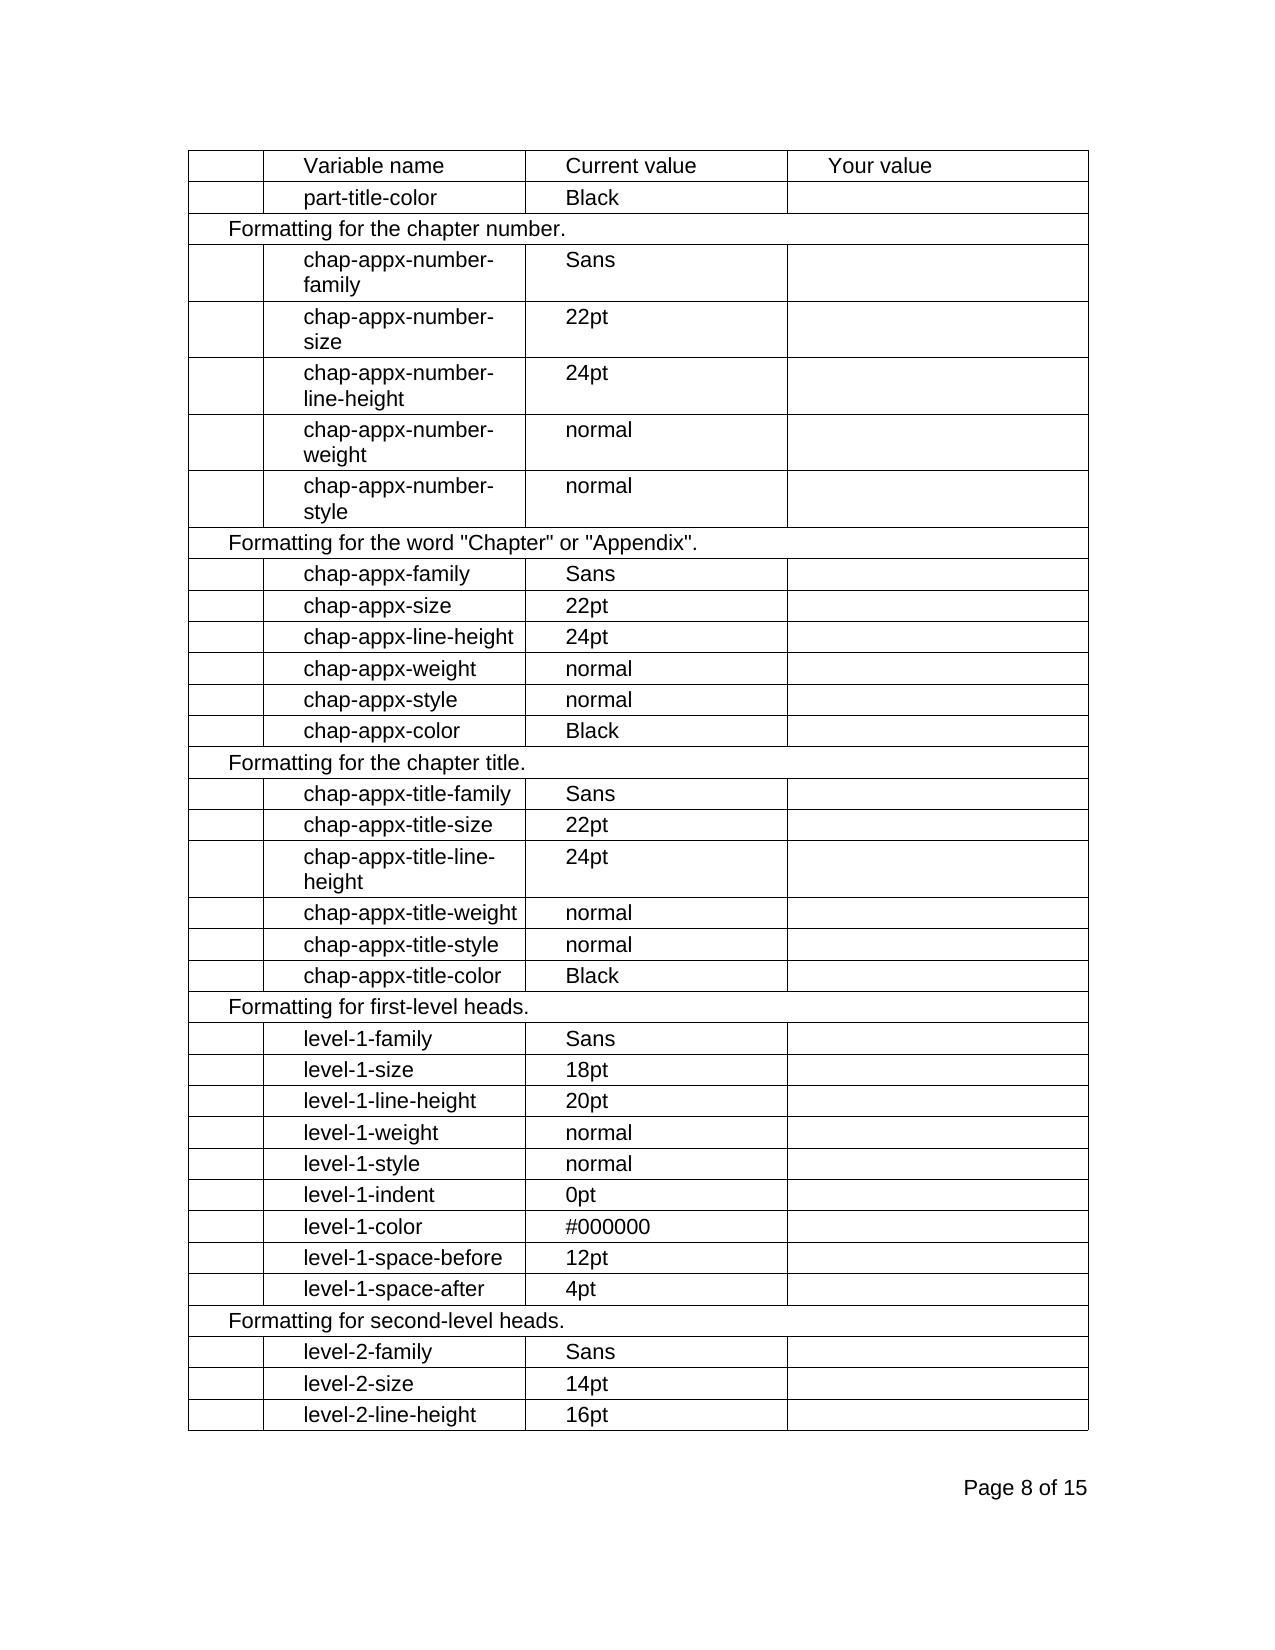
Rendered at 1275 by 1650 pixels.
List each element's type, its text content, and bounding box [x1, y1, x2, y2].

table_cell [189, 622, 263, 652]
table_cell [788, 898, 1088, 928]
table_cell [189, 302, 263, 357]
table_cell 22pt [526, 810, 787, 840]
table_cell [189, 245, 263, 301]
table_cell [189, 358, 263, 414]
table_cell [788, 716, 1088, 746]
table_cell part-title-color [264, 182, 525, 213]
table_cell 24pt [526, 841, 787, 897]
table_cell chap-appx-number-weight [264, 415, 525, 470]
table_cell [788, 1180, 1088, 1210]
table_cell chap-appx-number-line-height [264, 358, 525, 414]
table_cell chap-appx-title-family [264, 779, 525, 809]
table_cell [189, 810, 263, 840]
table_cell chap-appx-family [264, 559, 525, 590]
table_cell [189, 1086, 263, 1116]
table_cell 22pt [526, 591, 787, 621]
table_cell [189, 961, 263, 991]
table_cell Formatting for the word "Chapter" or "Appendix". [189, 528, 1088, 558]
table_cell chap-appx-color [264, 716, 525, 746]
table_cell [788, 358, 1088, 414]
table_cell [788, 810, 1088, 840]
table_cell [788, 245, 1088, 301]
table_cell [788, 1086, 1088, 1116]
table_cell level-1-weight [264, 1117, 525, 1148]
table_cell [788, 929, 1088, 960]
table_cell 22pt [526, 302, 787, 357]
table_cell level-1-space-after [264, 1274, 525, 1305]
table_cell Black [526, 961, 787, 991]
table_cell [189, 1180, 263, 1210]
table_cell [788, 1274, 1088, 1305]
table_cell 16pt [526, 1400, 787, 1430]
table_cell [788, 779, 1088, 809]
table_cell Sans [526, 1023, 787, 1054]
table_cell [788, 1055, 1088, 1085]
table_cell [788, 415, 1088, 470]
table_cell [788, 685, 1088, 715]
table_cell level-2-family [264, 1337, 525, 1367]
table_cell level-1-line-height [264, 1086, 525, 1116]
table_cell Formatting for the chapter title. [189, 747, 1088, 778]
table_cell [788, 1368, 1088, 1399]
table_cell [788, 622, 1088, 652]
table_cell Sans [526, 245, 787, 301]
table_cell [189, 1117, 263, 1148]
table_cell [189, 1243, 263, 1273]
table_cell Sans [526, 779, 787, 809]
table_cell 14pt [526, 1368, 787, 1399]
table_cell chap-appx-title-size [264, 810, 525, 840]
table_cell [189, 779, 263, 809]
table_cell normal [526, 471, 787, 527]
table_cell normal [526, 1149, 787, 1179]
table_cell chap-appx-style [264, 685, 525, 715]
table_cell #000000 [526, 1211, 787, 1242]
table_cell normal [526, 415, 787, 470]
table_cell Formatting for first-level heads. [189, 992, 1088, 1022]
table_cell [788, 961, 1088, 991]
table_cell [189, 415, 263, 470]
table_cell 4pt [526, 1274, 787, 1305]
table_cell chap-appx-title-color [264, 961, 525, 991]
table_cell [189, 1337, 263, 1367]
table_cell chap-appx-line-height [264, 622, 525, 652]
table_cell level-1-family [264, 1023, 525, 1054]
table_cell [788, 1149, 1088, 1179]
table_cell [788, 471, 1088, 527]
table_cell [788, 182, 1088, 213]
table_cell level-1-size [264, 1055, 525, 1085]
table_cell 12pt [526, 1243, 787, 1273]
table_cell [189, 929, 263, 960]
table_cell normal [526, 685, 787, 715]
table_header [189, 151, 263, 181]
table_cell Sans [526, 559, 787, 590]
table_header Your value [788, 151, 1088, 181]
table_cell chap-appx-title-weight [264, 898, 525, 928]
table_header Variable name [264, 151, 525, 181]
table_cell [189, 471, 263, 527]
table_cell level-1-style [264, 1149, 525, 1179]
table_cell chap-appx-number-style [264, 471, 525, 527]
table_cell [189, 716, 263, 746]
table_cell [788, 302, 1088, 357]
table_cell [189, 685, 263, 715]
table_cell [189, 1023, 263, 1054]
table_cell chap-appx-size [264, 591, 525, 621]
table_cell [189, 1274, 263, 1305]
table_cell 20pt [526, 1086, 787, 1116]
table_cell normal [526, 1117, 787, 1148]
table_cell normal [526, 653, 787, 684]
table_cell level-1-indent [264, 1180, 525, 1210]
table_cell 18pt [526, 1055, 787, 1085]
table_cell chap-appx-weight [264, 653, 525, 684]
table_cell [189, 653, 263, 684]
table_cell [788, 1400, 1088, 1430]
table_cell 24pt [526, 622, 787, 652]
table_cell [788, 1023, 1088, 1054]
table_cell level-2-size [264, 1368, 525, 1399]
table_cell [788, 559, 1088, 590]
table_cell normal [526, 898, 787, 928]
table_cell chap-appx-number-size [264, 302, 525, 357]
table_cell [189, 841, 263, 897]
table_cell [189, 182, 263, 213]
table_cell [189, 1368, 263, 1399]
table_cell chap-appx-title-style [264, 929, 525, 960]
table_cell Black [526, 716, 787, 746]
table_cell 0pt [526, 1180, 787, 1210]
table_cell Black [526, 182, 787, 213]
table_cell [189, 1400, 263, 1430]
table_cell level-1-color [264, 1211, 525, 1242]
table_cell [788, 1337, 1088, 1367]
table_cell Sans [526, 1337, 787, 1367]
table_cell [189, 898, 263, 928]
table_cell [788, 841, 1088, 897]
table_cell [189, 1149, 263, 1179]
table_cell [189, 591, 263, 621]
table_cell Formatting for second-level heads. [189, 1306, 1088, 1336]
table_cell chap-appx-number-family [264, 245, 525, 301]
table_cell [189, 1055, 263, 1085]
table_cell [189, 1211, 263, 1242]
table_cell normal [526, 929, 787, 960]
table_cell level-2-line-height [264, 1400, 525, 1430]
table_cell [189, 559, 263, 590]
table_cell [788, 1211, 1088, 1242]
table_cell [788, 653, 1088, 684]
table_cell [788, 591, 1088, 621]
table_cell [788, 1117, 1088, 1148]
table_cell [788, 1243, 1088, 1273]
table_header Current value [526, 151, 787, 181]
table_cell level-1-space-before [264, 1243, 525, 1273]
table_cell 24pt [526, 358, 787, 414]
table_cell Formatting for the chapter number. [189, 214, 1088, 244]
table_cell chap-appx-title-line-height [264, 841, 525, 897]
